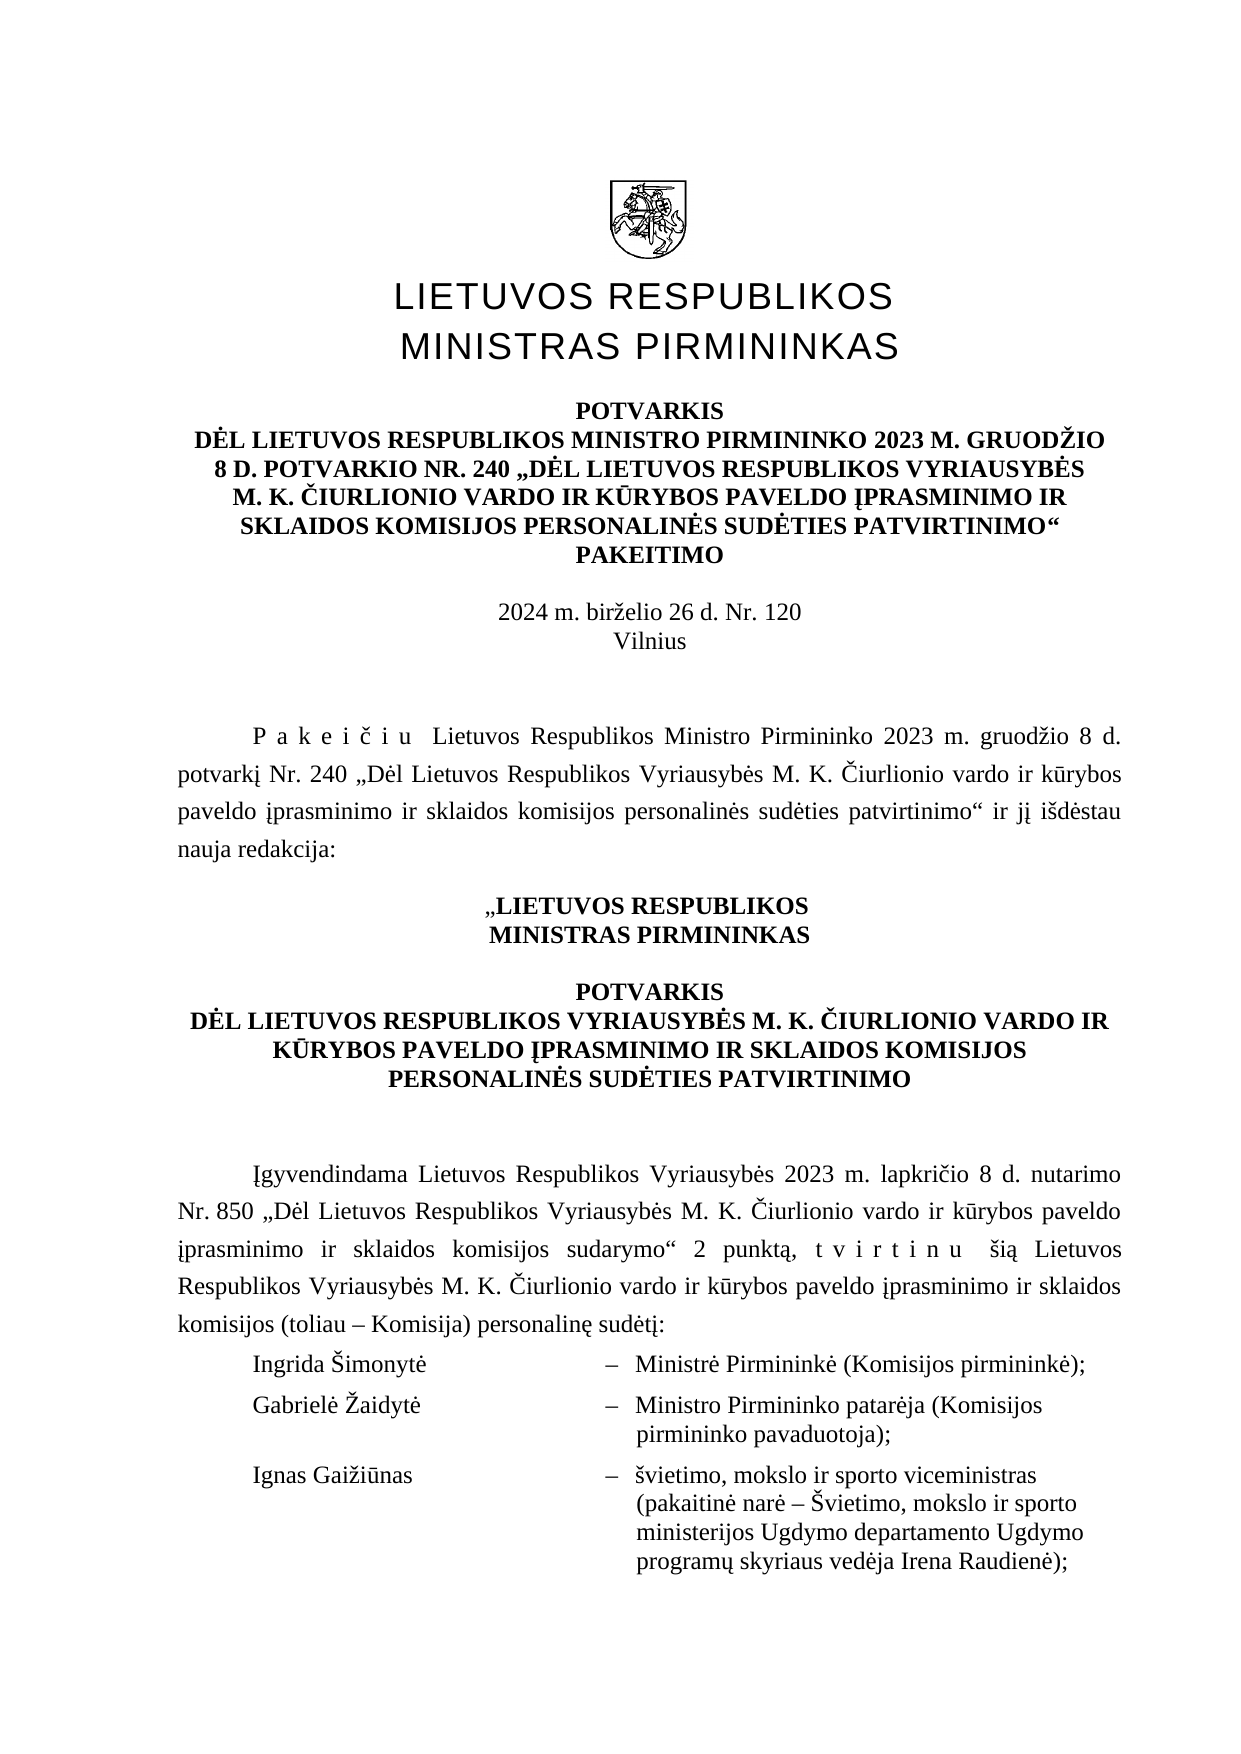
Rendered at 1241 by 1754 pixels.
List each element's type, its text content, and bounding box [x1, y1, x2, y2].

text MINISTRAS PIRMININKAS [177, 920, 1122, 949]
text DĖL LIETUVOS RESPUBLIKOS VYRIAUSYBĖS M. K. ČIURLIONIO VARDO IR KŪRYBOS PAVELDO ĮPRASMINIMO IR SKLAIDOS KOMISIJOS PERSONALINĖS SUDĖTIES PATVIRTINIMO [177, 1006, 1122, 1092]
text POTVARKIS [177, 977, 1122, 1006]
text Įgyvendindama Lietuvos Respublikos Vyriausybės 2023 m. lapkričio 8 d. nutarimo Nr. 850 „Dėl Lietuvos Respublikos Vyriausybės M. K. Čiurlionio vardo ir kūrybos paveldo įprasminimo ir sklaidos komisijos sudarymo“ 2 punktą, tvirtinu šią Lietuvos Respublikos Vyriausybės M. K. Čiurlionio vardo ir kūrybos paveldo įprasminimo ir sklaidos komisijos (toliau – Komisija) personalinę sudėtį: [177, 1150, 1122, 1337]
text Ingrida Šimonytė – Ministrė Pirmininkė (Komisijos pirmininkė); [252, 1349, 1122, 1378]
text Ignas Gaižiūnas – švietimo, mokslo ir sporto viceministras (pakaitinė narė – Švietimo, mokslo ir sporto ministerijos Ugdymo departamento Ugdymo programų skyriaus vedėja Irena Raudienė); [252, 1460, 1122, 1575]
text LIETUVOS RESPUBLIKOS [177, 274, 1122, 317]
text Pakeičiu Lietuvos Respublikos Ministro Pirmininko 2023 m. gruodžio 8 d. potvarkį Nr. 240 „Dėl Lietuvos Respublikos Vyriausybės M. K. Čiurlionio vardo ir kūrybos paveldo įprasminimo ir sklaidos komisijos personalinės sudėties patvirtinimo“ ir jį išdėstau nauja redakcija: [177, 712, 1122, 862]
text Vilnius [177, 626, 1122, 655]
text DĖL LIETUVOS RESPUBLIKOS MINISTRO PIRMININKO 2023 M. GRUODŽIO 8 D. POTVARKIO NR. 240 „DĖL LIETUVOS RESPUBLIKOS VYRIAUSYBĖS M. K. ČIURLIONIO VARDO IR KŪRYBOS PAVELDO ĮPRASMINIMO IR SKLAIDOS KOMISIJOS PERSONALINĖS SUDĖTIES PATVIRTINIMO“ PAKEITIMO [177, 425, 1122, 569]
text Gabrielė Žaidytė – Ministro Pirmininko patarėja (Komisijos pirmininko pavaduotoja); [252, 1390, 1122, 1448]
text 2024 m. birželio 26 d. Nr. 120 [177, 597, 1122, 626]
subtitle POTVARKIS [177, 396, 1122, 425]
text „LIETUVOS RESPUBLIKOS [177, 891, 1122, 920]
text MINISTRAS PIRMININKAS [177, 324, 1122, 367]
